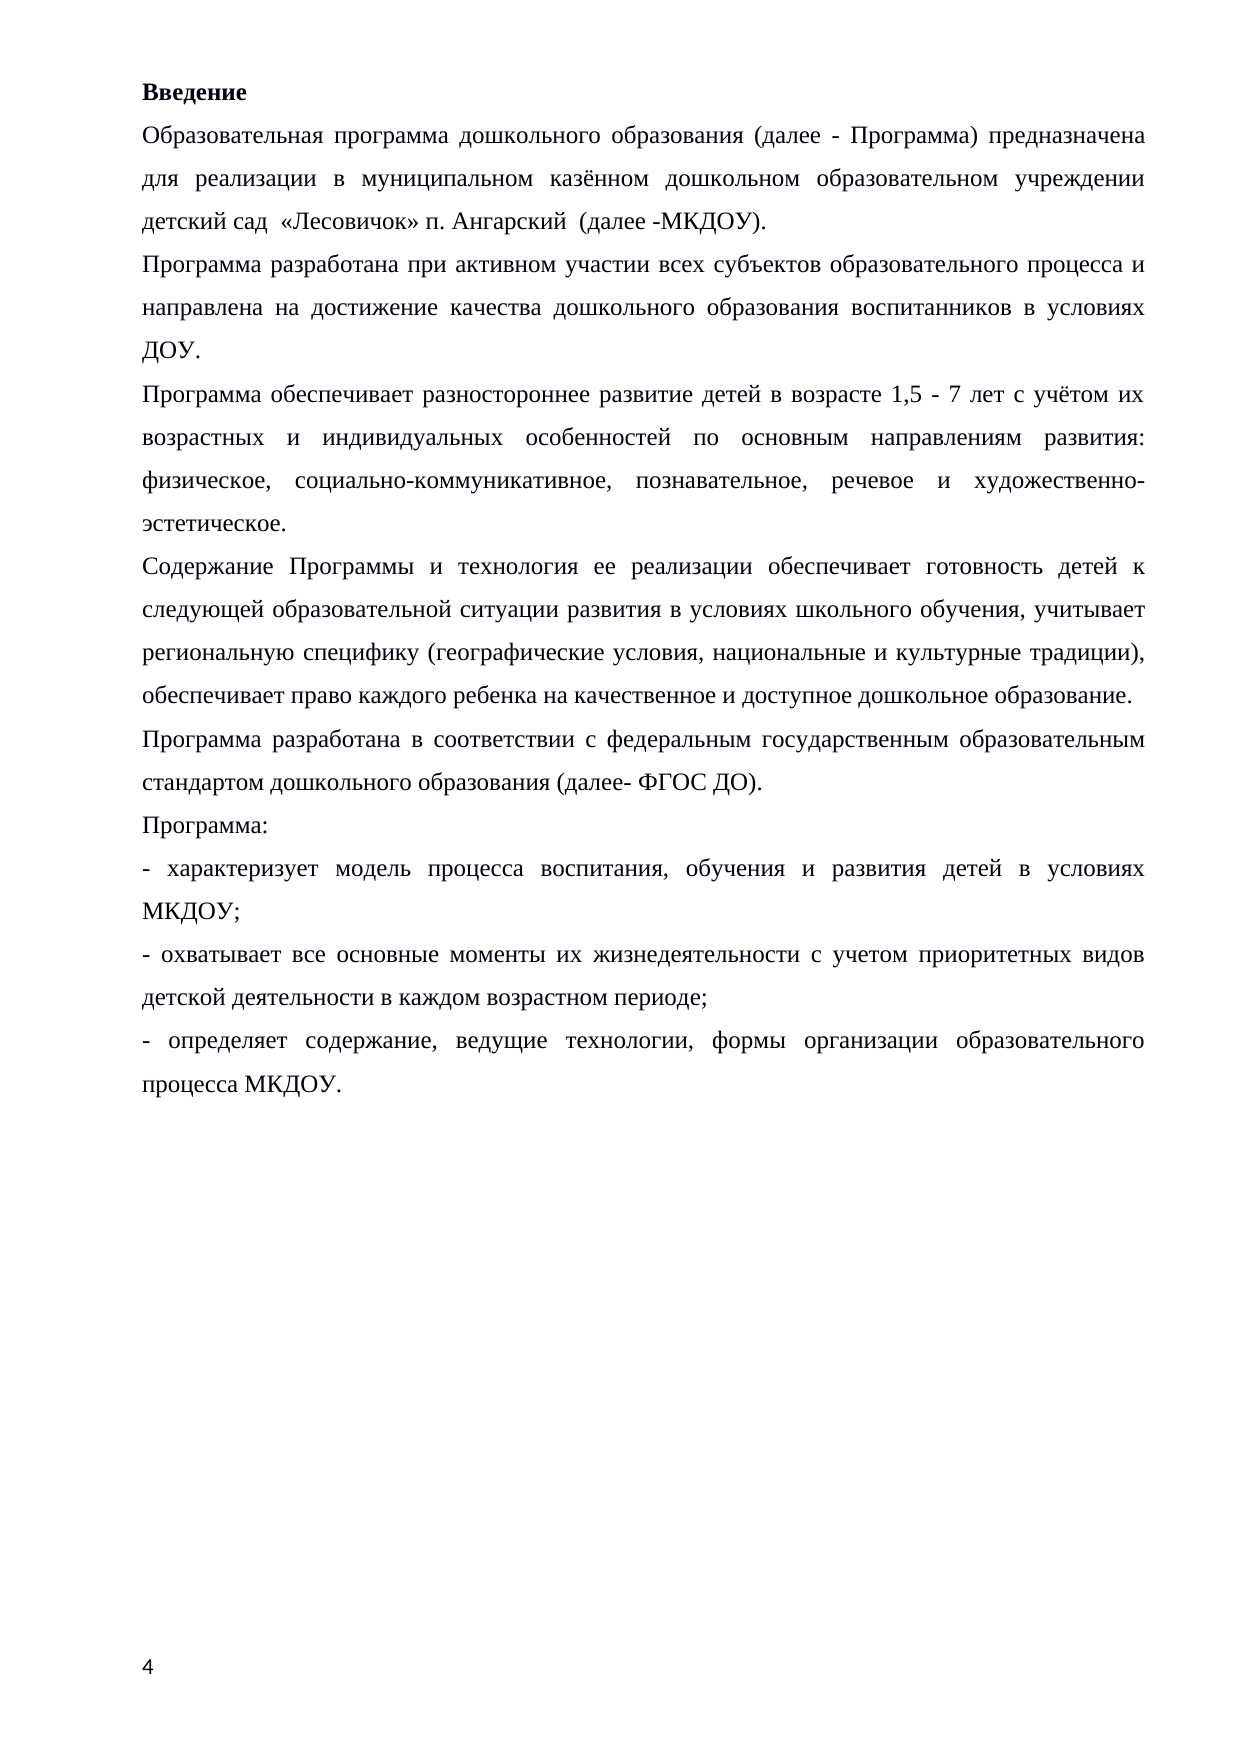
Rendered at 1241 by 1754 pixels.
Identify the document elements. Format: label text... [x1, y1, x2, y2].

text Программа: [142, 810, 1146, 839]
text Программа разработана при активном участии всех субъектов образовательного процесса и направлена на достижение качества дошкольного образования воспитанников в условиях ДОУ. [142, 249, 1146, 364]
text - охватывает все основные моменты их жизнедеятельности с учетом приоритетных видов детской деятельности в каждом возрастном периоде; [142, 939, 1146, 1011]
text - характеризует модель процесса воспитания, обучения и развития детей в условиях МКДОУ; [142, 853, 1146, 925]
text Образовательная программа дошкольного образования (далее - Программа) предназначена для реализации в муниципальном казённом дошкольном образовательном учреждении детский сад «Лесовичок» п. Ангарский (далее -МКДОУ). [142, 120, 1146, 235]
text Введение [142, 77, 1146, 106]
text - определяет содержание, ведущие технологии, формы организации образовательного процесса МКДОУ. [142, 1026, 1146, 1097]
text Содержание Программы и технология ее реализации обеспечивает готовность детей к следующей образовательной ситуации развития в условиях школьного обучения, учитывает региональную специфику (географические условия, национальные и культурные традиции), обеспечивает право каждого ребенка на качественное и доступное дошкольное образование. [142, 551, 1146, 709]
text Программа обеспечивает разностороннее развитие детей в возрасте 1,5 - 7 лет с учётом их возрастных и индивидуальных особенностей по основным направлениям развития: физическое, социально-коммуникативное, познавательное, речевое и художественно-эстетическое. [142, 379, 1146, 537]
text Программа разработана в соответствии с федеральным государственным образовательным стандартом дошкольного образования (далее- ФГОС ДО). [142, 724, 1146, 796]
